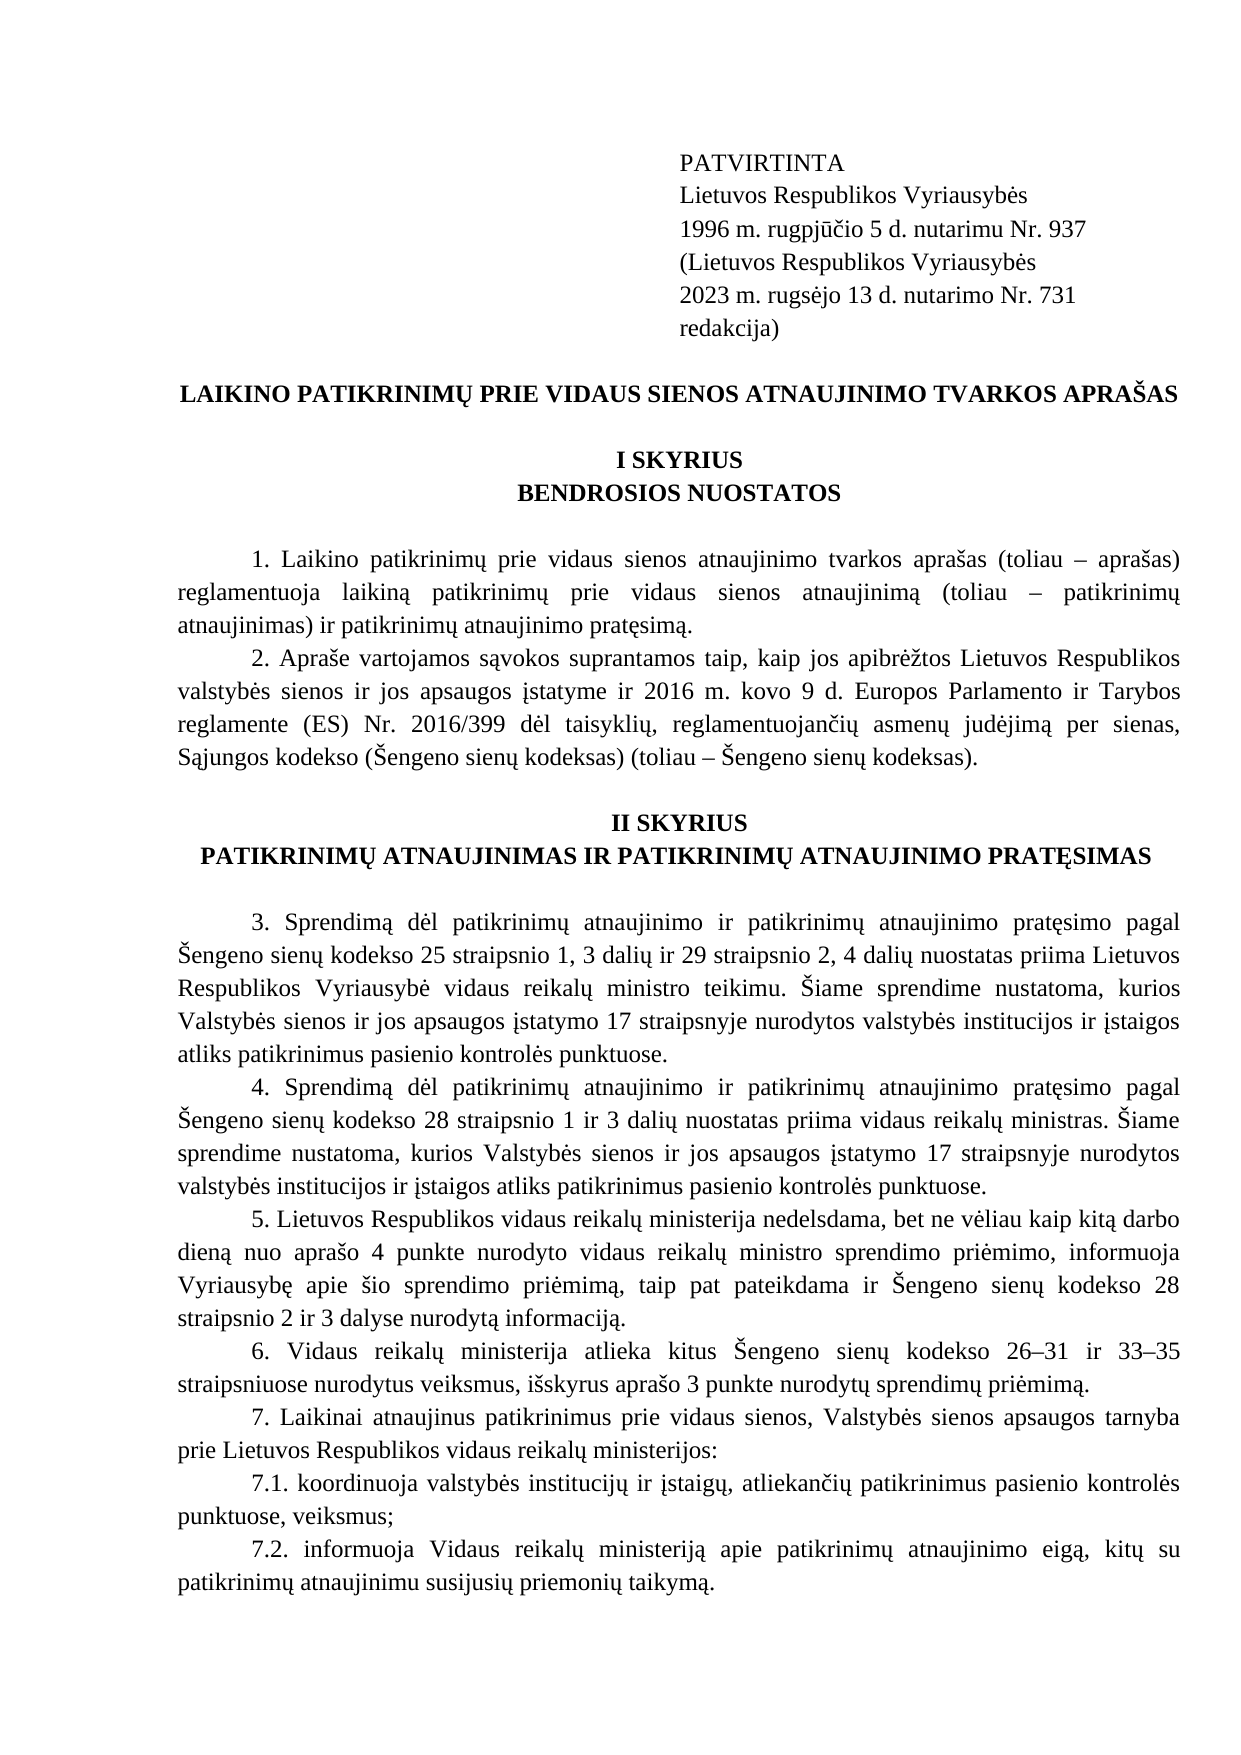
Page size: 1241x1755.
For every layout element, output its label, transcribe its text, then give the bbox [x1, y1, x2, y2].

text 7.1. koordinuoja valstybės institucijų ir įstaigų, atliekančių patikrinimus pasienio kontrolės punktuose, veiksmus; [177, 1468, 1181, 1530]
text Patvirtinta [679, 148, 1181, 176]
text Lietuvos Respublikos Vyriausybės [679, 181, 1181, 209]
text (Lietuvos Respublikos Vyriausybės [679, 247, 1181, 275]
text 1. Laikino patikrinimų prie vidaus sienos atnaujinimo tvarkos aprašas (toliau – aprašas) reglamentuoja laikiną patikrinimų prie vidaus sienos atnaujinimą (toliau – patikrinimų atnaujinimas) ir patikrinimų atnaujinimo pratęsimą. [177, 544, 1181, 639]
text 1996 m. rugpjūčio 5 d. nutarimu Nr. 937 [679, 214, 1181, 242]
text 7.2. informuoja Vidaus reikalų ministeriją apie patikrinimų atnaujinimo eigą, kitų su patikrinimų atnaujinimu susijusių priemonių taikymą. [177, 1534, 1181, 1596]
text PATIKRINIMŲ ATNAUJINIMAS IR PATIKRINIMŲ ATNAUJINIMO PRATĘSIMAS [177, 841, 1181, 870]
subtitle LAIKINO PATIKRINIMų PRIE VIDAUS SIENOS ATNAUJINIMO TVARKOS APRAŠAS [177, 379, 1181, 407]
text redakcija) [679, 313, 1181, 341]
text 2. Apraše vartojamos sąvokos suprantamos taip, kaip jos apibrėžtos Lietuvos Respublikos valstybės sienos ir jos apsaugos įstatyme ir 2016 m. kovo 9 d. Europos Parlamento ir Tarybos reglamente (ES) Nr. 2016/399 dėl taisyklių, reglamentuojančių asmenų judėjimą per sienas, Sąjungos kodekso (Šengeno sienų kodeksas) (toliau – Šengeno sienų kodeksas). [177, 643, 1181, 771]
text 6. Vidaus reikalų ministerija atlieka kitus Šengeno sienų kodekso 26–31 ir 33–35 straipsniuose nurodytus veiksmus, išskyrus aprašo 3 punkte nurodytų sprendimų priėmimą. [177, 1336, 1181, 1398]
text II SKYRIUS [177, 808, 1181, 837]
text BENDROSIOS NUOSTATOS [177, 478, 1181, 507]
text 7. Laikinai atnaujinus patikrinimus prie vidaus sienos, Valstybės sienos apsaugos tarnyba prie Lietuvos Respublikos vidaus reikalų ministerijos: [177, 1402, 1181, 1464]
text 3. Sprendimą dėl patikrinimų atnaujinimo ir patikrinimų atnaujinimo pratęsimo pagal Šengeno sienų kodekso 25 straipsnio 1, 3 dalių ir 29 straipsnio 2, 4 dalių nuostatas priima Lietuvos Respublikos Vyriausybė vidaus reikalų ministro teikimu. Šiame sprendime nustatoma, kurios Valstybės sienos ir jos apsaugos įstatymo 17 straipsnyje nurodytos valstybės institucijos ir įstaigos atliks patikrinimus pasienio kontrolės punktuose. [177, 907, 1181, 1068]
text 5. Lietuvos Respublikos vidaus reikalų ministerija nedelsdama, bet ne vėliau kaip kitą darbo dieną nuo aprašo 4 punkte nurodyto vidaus reikalų ministro sprendimo priėmimo, informuoja Vyriausybę apie šio sprendimo priėmimą, taip pat pateikdama ir Šengeno sienų kodekso 28 straipsnio 2 ir 3 dalyse nurodytą informaciją. [177, 1204, 1181, 1332]
text I SKYRIUS [177, 445, 1181, 473]
text 4. Sprendimą dėl patikrinimų atnaujinimo ir patikrinimų atnaujinimo pratęsimo pagal Šengeno sienų kodekso 28 straipsnio 1 ir 3 dalių nuostatas priima vidaus reikalų ministras. Šiame sprendime nustatoma, kurios Valstybės sienos ir jos apsaugos įstatymo 17 straipsnyje nurodytos valstybės institucijos ir įstaigos atliks patikrinimus pasienio kontrolės punktuose. [177, 1072, 1181, 1200]
text 2023 m. rugsėjo 13 d. nutarimo Nr. 731 [679, 280, 1181, 308]
